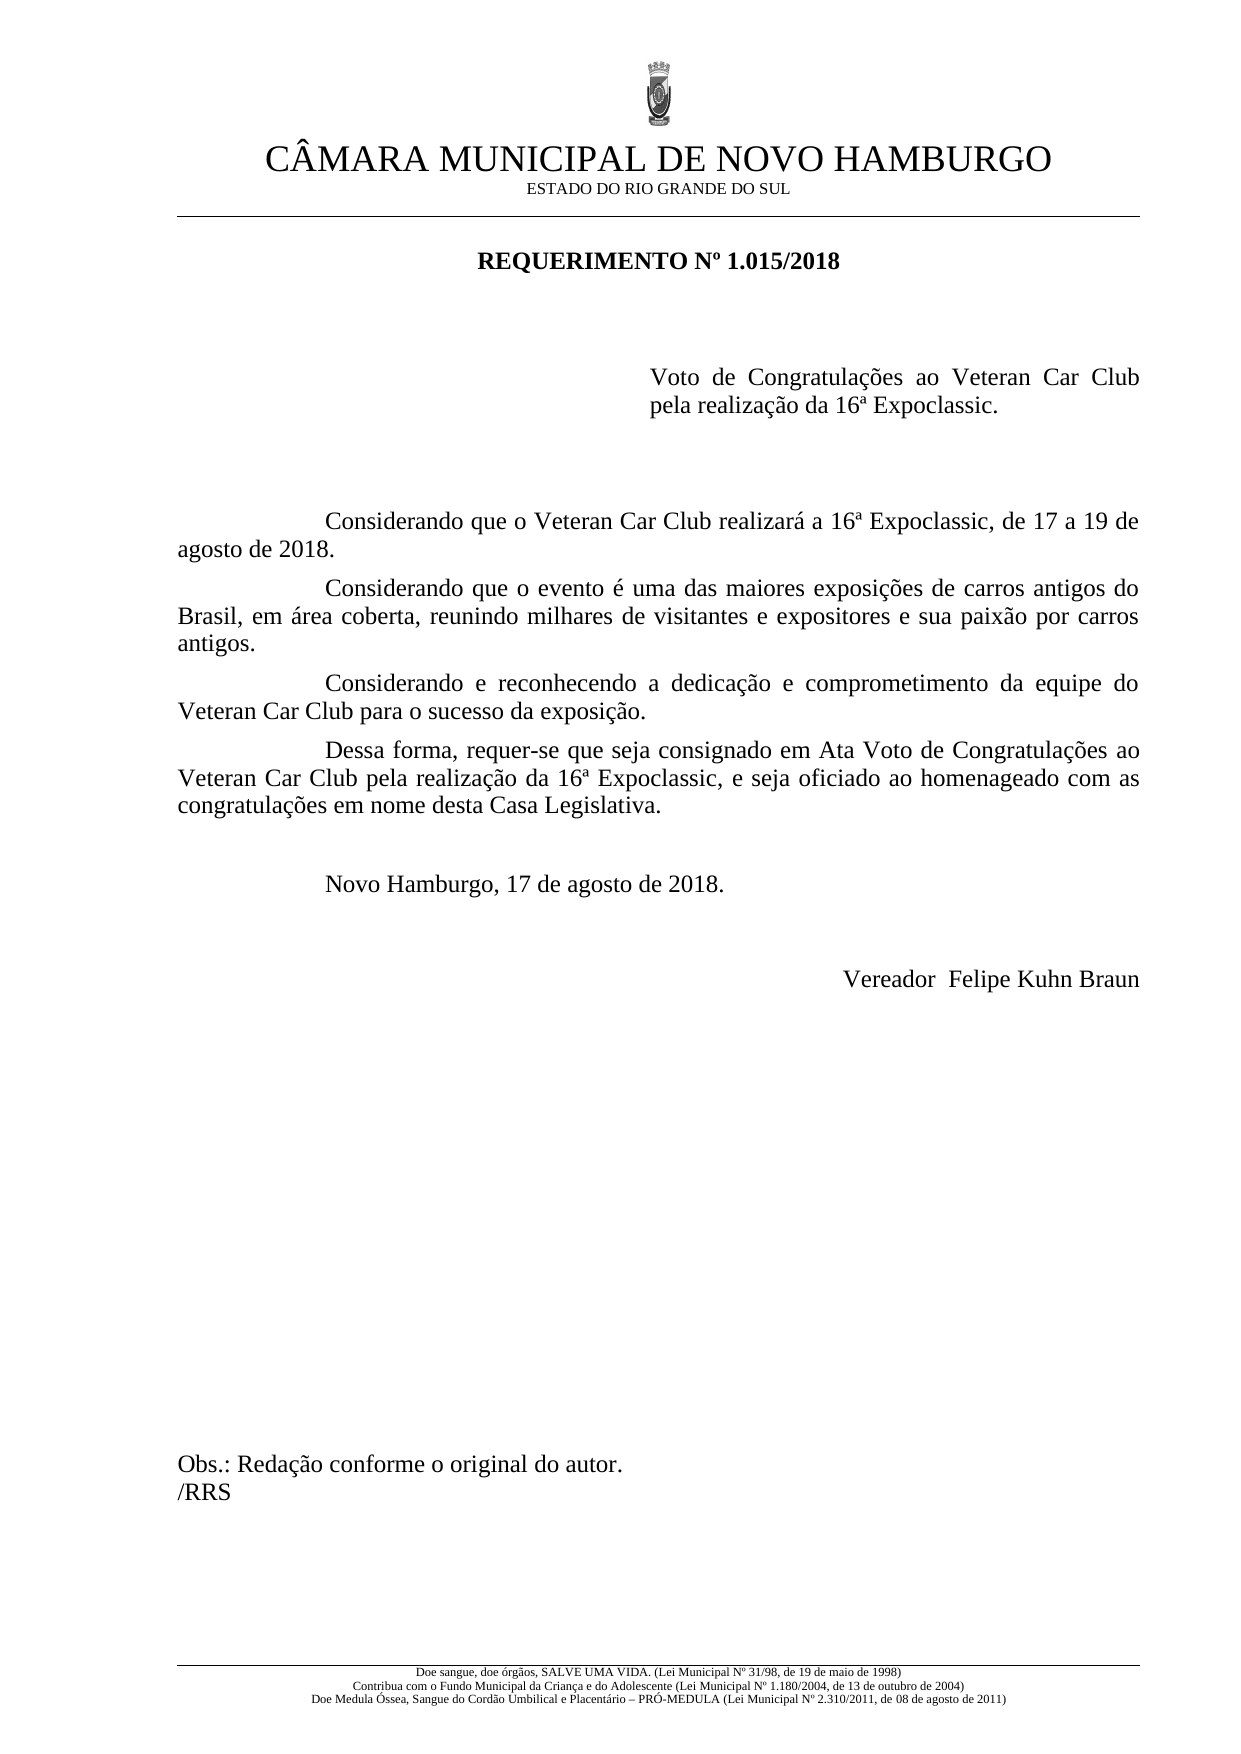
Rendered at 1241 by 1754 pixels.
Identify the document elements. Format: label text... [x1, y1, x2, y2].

text /RRS [177, 1478, 1140, 1506]
text Considerando que o Veteran Car Club realizará a 16ª Expoclassic, de 17 a 19 de agosto de 2018. [177, 507, 1140, 562]
text Considerando que o evento é uma das maiores exposições de carros antigos do Brasil, em área coberta, reunindo milhares de visitantes e expositores e sua paixão por carros antigos. [177, 574, 1140, 657]
text Obs.: Redação conforme o original do autor. [177, 1450, 1140, 1478]
text Vereador Felipe Kuhn Braun [177, 966, 1140, 993]
text Voto de Congratulações ao Veteran Car Club pela realização da 16ª Expoclassic. [649, 363, 1140, 418]
text REQUERIMENTO Nº 1.015/2018 [177, 247, 1140, 274]
text Novo Hamburgo, 17 de agosto de 2018. [325, 871, 1140, 898]
text Dessa forma, requer-se que seja consignado em Ata Voto de Congratulações ao Veteran Car Club pela realização da 16ª Expoclassic, e seja oficiado ao homenageado com as congratulações em nome desta Casa Legislativa. [177, 736, 1140, 819]
text Considerando e reconhecendo a dedicação e comprometimento da equipe do Veteran Car Club para o sucesso da exposição. [177, 669, 1140, 724]
